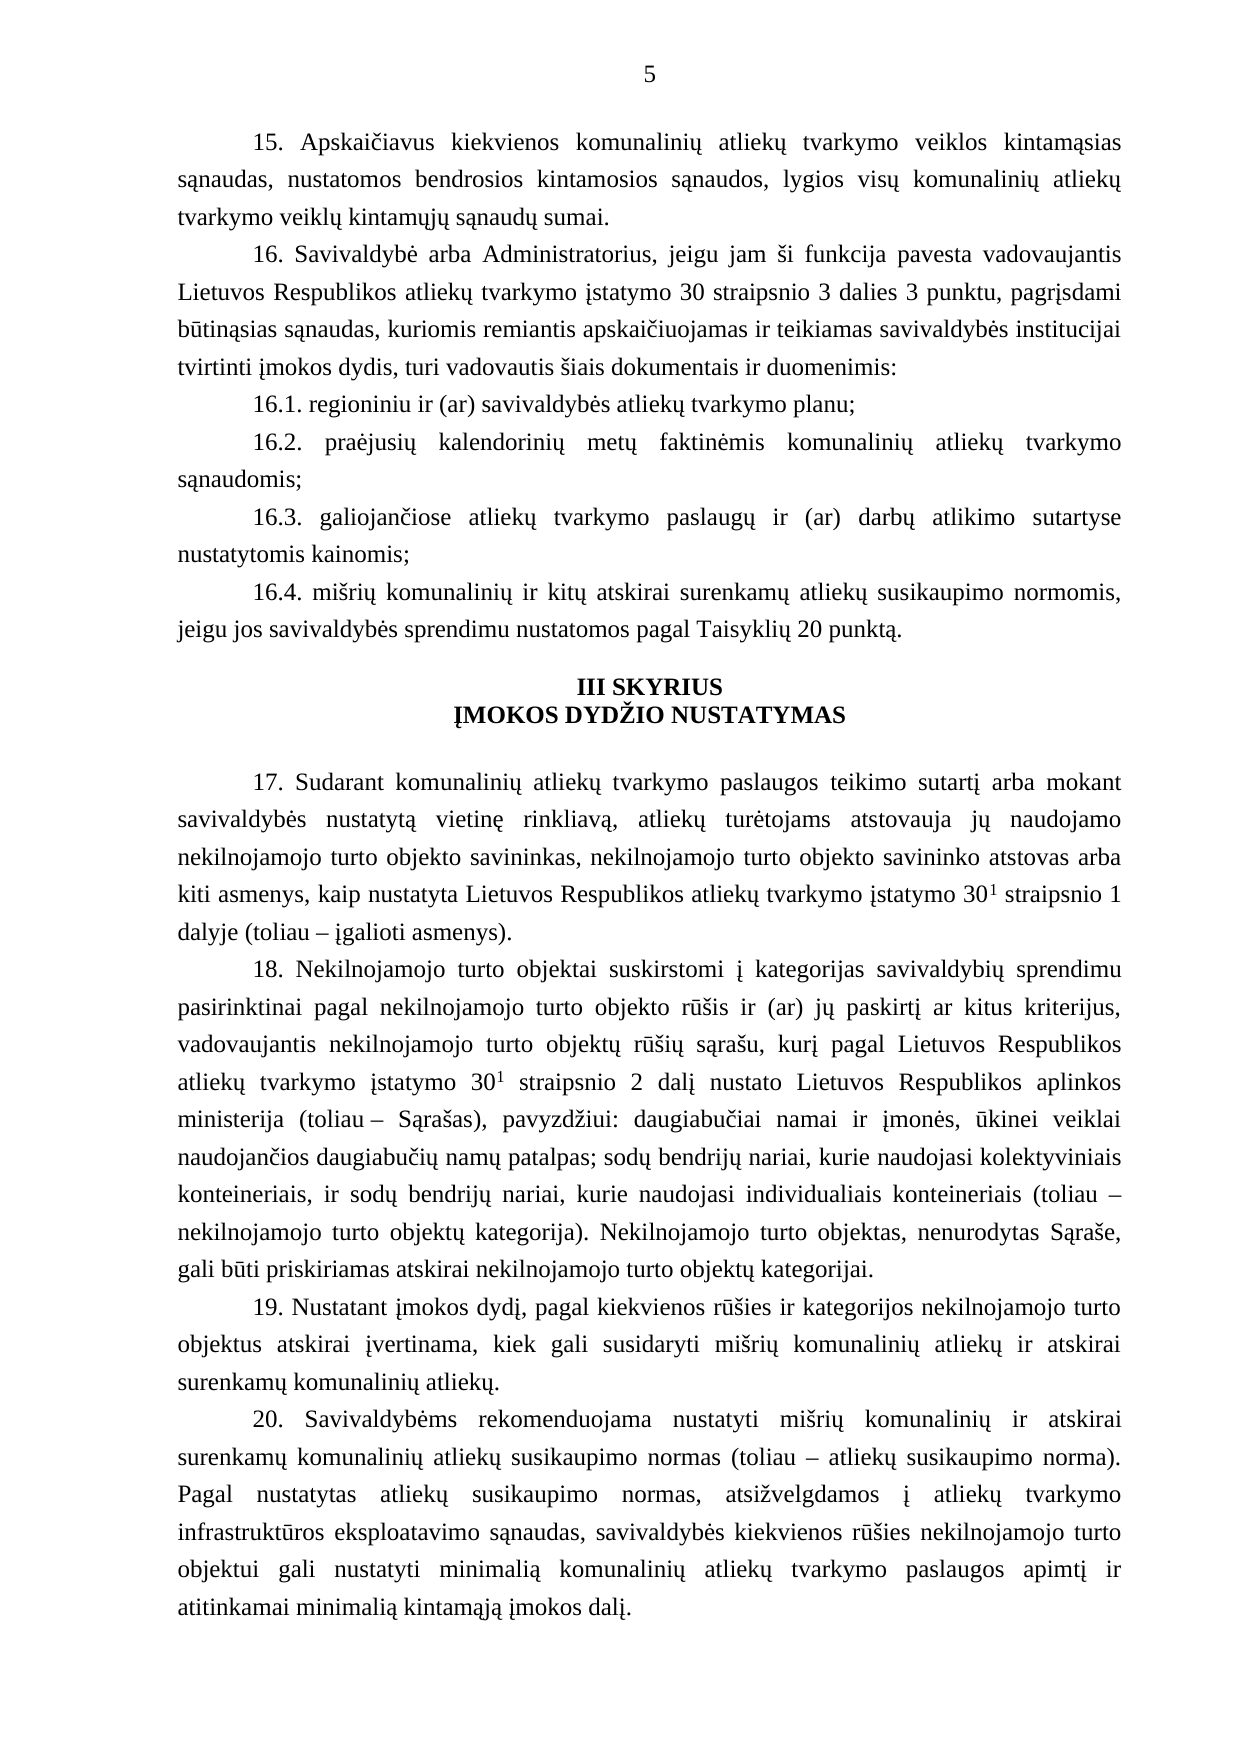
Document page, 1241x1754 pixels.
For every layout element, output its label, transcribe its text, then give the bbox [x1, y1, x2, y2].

text 16.3. galiojančiose atliekų tvarkymo paslaugų ir (ar) darbų atlikimo sutartyse nustatytomis kainomis; [177, 493, 1122, 568]
text 16.2. praėjusių kalendorinių metų faktinėmis komunalinių atliekų tvarkymo sąnaudomis; [177, 418, 1122, 493]
text 18. Nekilnojamojo turto objektai suskirstomi į kategorijas savivaldybių sprendimu pasirinktinai pagal nekilnojamojo turto objekto rūšis ir (ar) jų paskirtį ar kitus kriterijus, vadovaujantis nekilnojamojo turto objektų rūšių sąrašu, kurį pagal Lietuvos Respublikos atliekų tvarkymo įstatymo 301 straipsnio 2 dalį nustato Lietuvos Respublikos aplinkos ministerija (toliau – Sąrašas), pavyzdžiui: daugiabučiai namai ir įmonės, ūkinei veiklai naudojančios daugiabučių namų patalpas; sodų bendrijų nariai, kurie naudojasi kolektyviniais konteineriais, ir sodų bendrijų nariai, kurie naudojasi individualiais konteineriais (toliau – nekilnojamojo turto objektų kategorija). Nekilnojamojo turto objektas, nenurodytas Sąraše, gali būti priskiriamas atskirai nekilnojamojo turto objektų kategorijai. [177, 946, 1122, 1283]
text 17. Sudarant komunalinių atliekų tvarkymo paslaugos teikimo sutartį arba mokant savivaldybės nustatytą vietinę rinkliavą, atliekų turėtojams atstovauja jų naudojamo nekilnojamojo turto objekto savininkas, nekilnojamojo turto objekto savininko atstovas arba kiti asmenys, kaip nustatyta Lietuvos Respublikos atliekų tvarkymo įstatymo 301 straipsnio 1 dalyje (toliau – įgalioti asmenys). [177, 758, 1122, 946]
text 15. Apskaičiavus kiekvienos komunalinių atliekų tvarkymo veiklos kintamąsias sąnaudas, nustatomos bendrosios kintamosios sąnaudos, lygios visų komunalinių atliekų tvarkymo veiklų kintamųjų sąnaudų sumai. [177, 118, 1122, 231]
text ĮMOKOS DYDŽIO NUSTATYMAS [177, 701, 1122, 729]
text 16. Savivaldybė arba Administratorius, jeigu jam ši funkcija pavesta vadovaujantis Lietuvos Respublikos atliekų tvarkymo įstatymo 30 straipsnio 3 dalies 3 punktu, pagrįsdami būtinąsias sąnaudas, kuriomis remiantis apskaičiuojamas ir teikiamas savivaldybės institucijai tvirtinti įmokos dydis, turi vadovautis šiais dokumentais ir duomenimis: [177, 231, 1122, 381]
text 16.4. mišrių komunalinių ir kitų atskirai surenkamų atliekų susikaupimo normomis, jeigu jos savivaldybės sprendimu nustatomos pagal Taisyklių 20 punktą. [177, 568, 1122, 643]
text 19. Nustatant įmokos dydį, pagal kiekvienos rūšies ir kategorijos nekilnojamojo turto objektus atskirai įvertinama, kiek gali susidaryti mišrių komunalinių atliekų ir atskirai surenkamų komunalinių atliekų. [177, 1283, 1122, 1396]
text 16.1. regioniniu ir (ar) savivaldybės atliekų tvarkymo planu; [177, 381, 1122, 418]
text 20. Savivaldybėms rekomenduojama nustatyti mišrių komunalinių ir atskirai surenkamų komunalinių atliekų susikaupimo normas (toliau – atliekų susikaupimo norma). Pagal nustatytas atliekų susikaupimo normas, atsižvelgdamos į atliekų tvarkymo infrastruktūros eksploatavimo sąnaudas, savivaldybės kiekvienos rūšies nekilnojamojo turto objektui gali nustatyti minimalią komunalinių atliekų tvarkymo paslaugos apimtį ir atitinkamai minimalią kintamąją įmokos dalį. [177, 1396, 1122, 1621]
text III SKYRIUS [177, 672, 1122, 701]
